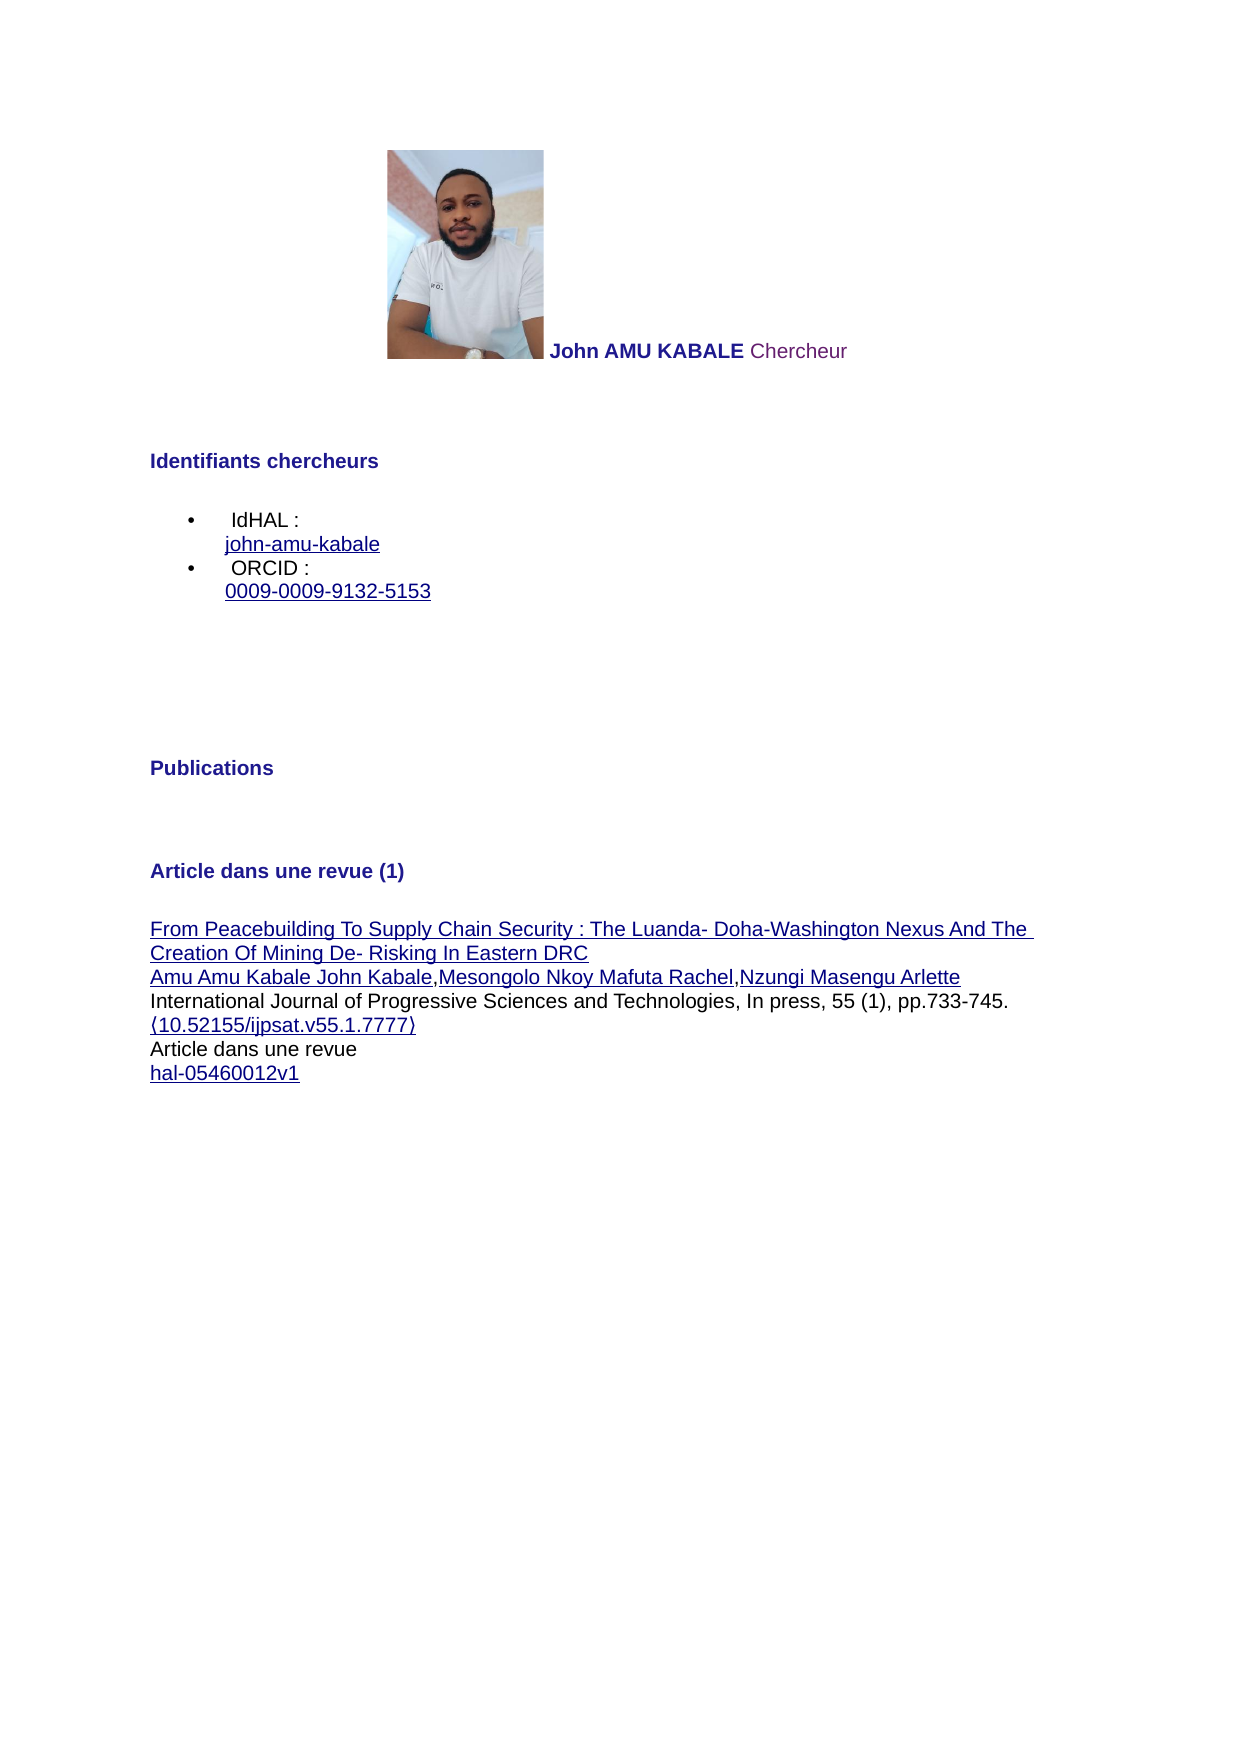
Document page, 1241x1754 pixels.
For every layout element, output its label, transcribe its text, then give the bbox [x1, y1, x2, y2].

list IdHAL : [187, 507, 1090, 531]
subtitle John AMU KABALE Chercheur [150, 150, 1090, 363]
table_header From Peacebuilding To Supply Chain Security : The Luanda- Doha-Washington Nexus And The Creation Of Mining De- Risking In Eastern DRC Amu Amu Kabale John Kabale,Mesongolo Nkoy Mafuta Rachel,Nzungi Masengu Arlette International Journal of Progressive Sciences and Technologies, In press, 55 (1), pp.733-745. ⟨10.52155/ijpsat.v55.1.7777⟩ Article dans une revue hal-05460012v1 [150, 917, 1090, 1084]
subtitle Identifiants chercheurs [150, 449, 1090, 473]
picture [387, 150, 544, 359]
list john-amu-kabale [187, 531, 1090, 555]
list 0009-0009-9132-5153 [187, 579, 1090, 603]
subtitle Article dans une revue (1) [150, 858, 1090, 882]
subtitle Publications [150, 755, 1090, 779]
list ORCID : [187, 555, 1090, 579]
